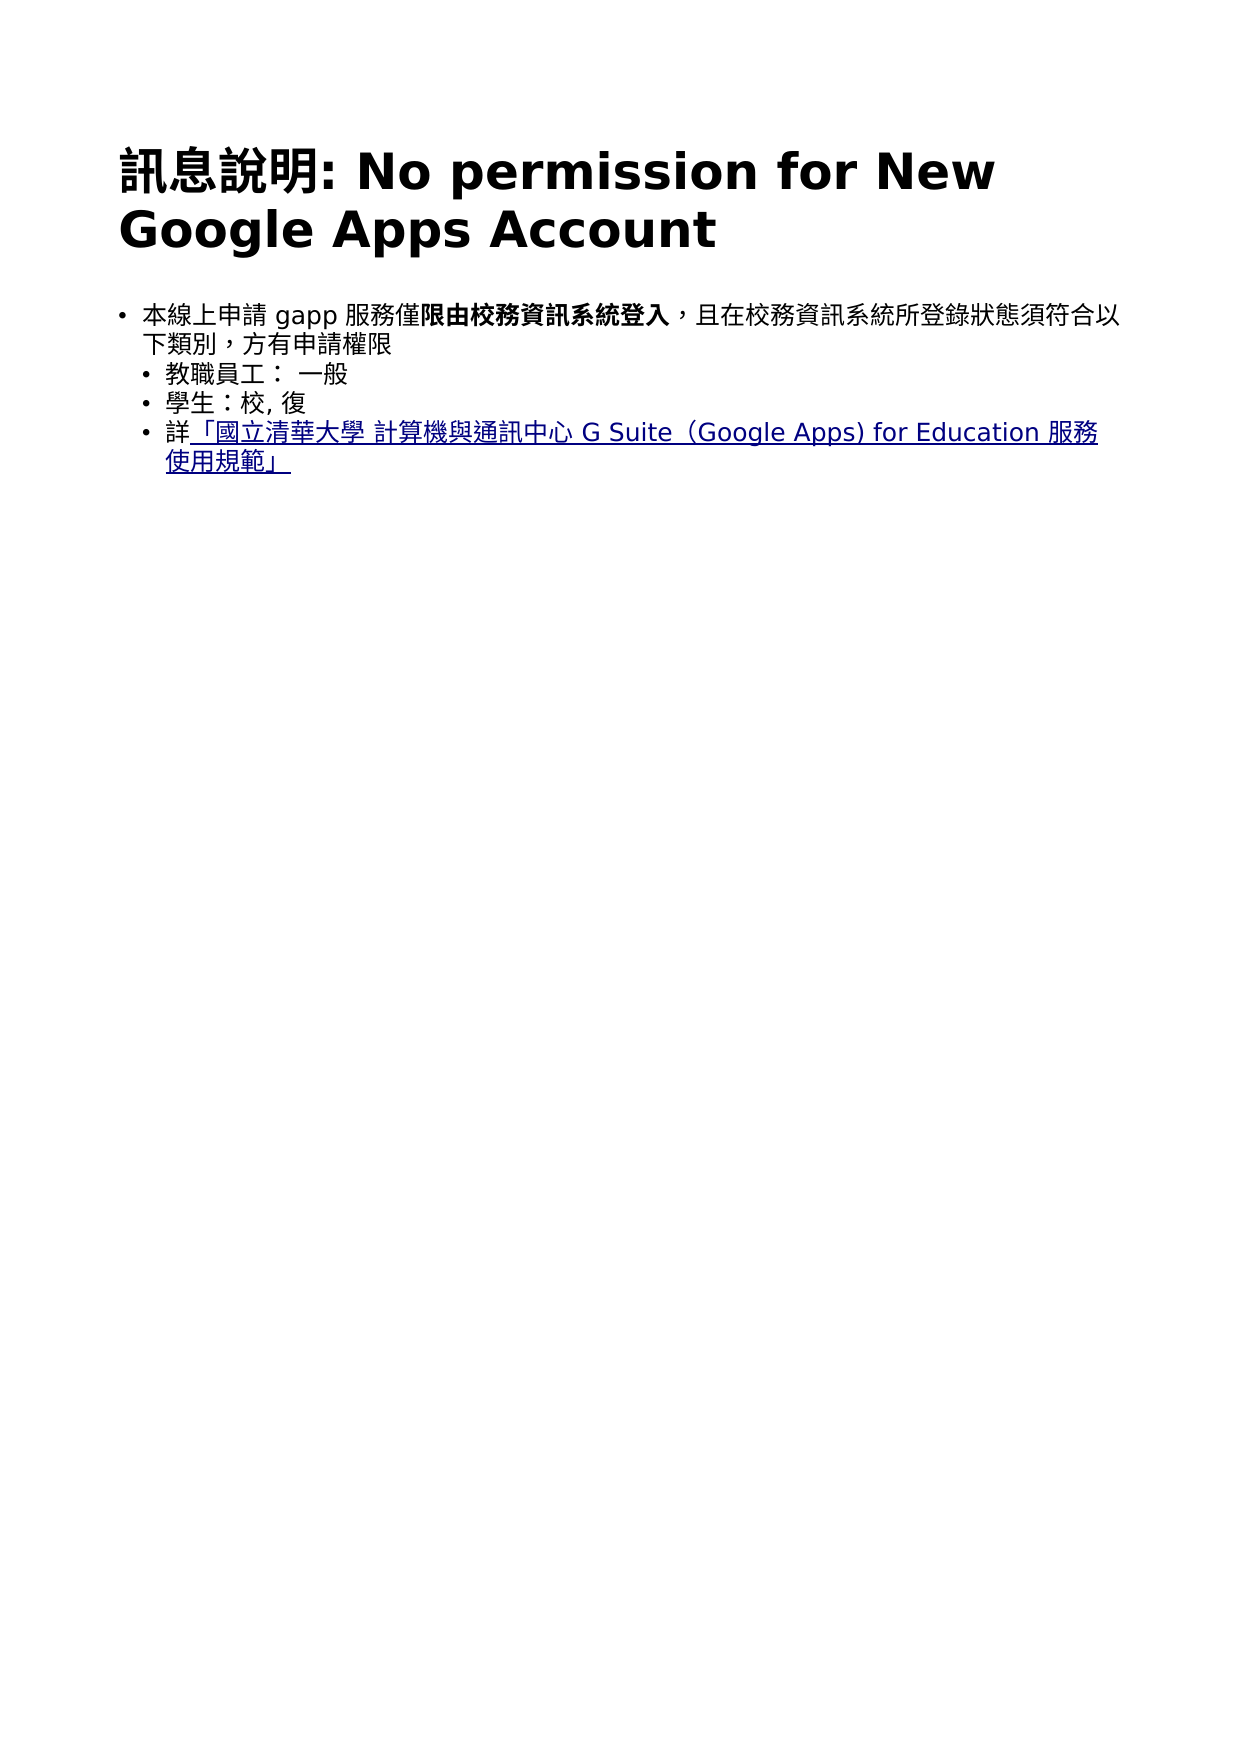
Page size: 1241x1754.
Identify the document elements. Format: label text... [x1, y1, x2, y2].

list 詳「國立清華大學 計算機與通訊中心 G Suite（Google Apps) for Education 服務使用規範」 [142, 418, 1122, 477]
list 學生：校, 復 [142, 389, 1122, 418]
list 本線上申請 gapp 服務僅限由校務資訊系統登入，且在校務資訊系統所登錄狀態須符合以下類別，方有申請權限 [118, 302, 1122, 360]
subtitle 訊息說明: No permission for New Google Apps Account [118, 143, 1122, 259]
list 教職員工： 一般 [142, 360, 1122, 389]
